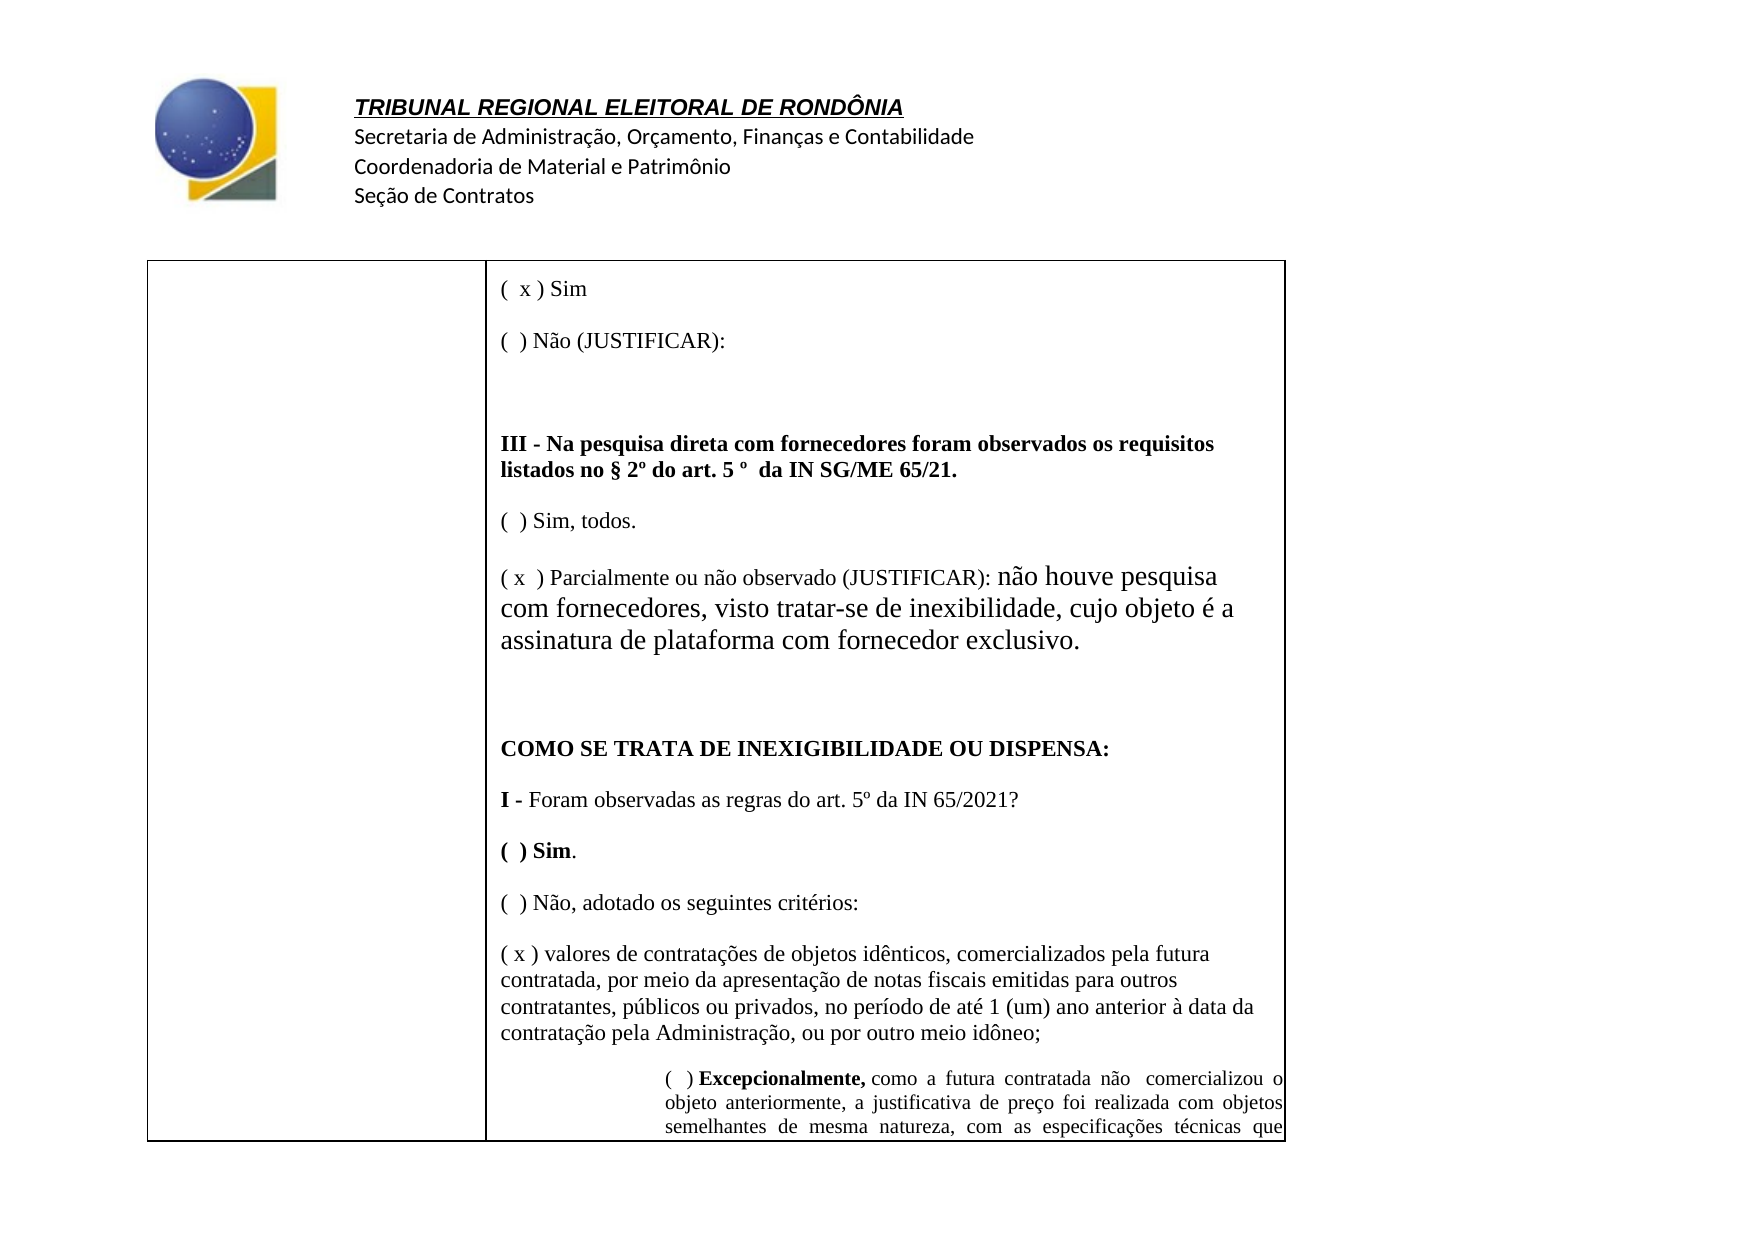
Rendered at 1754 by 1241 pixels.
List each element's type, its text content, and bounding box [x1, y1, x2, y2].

table_cell [148, 261, 485, 1140]
table_cell ( x ) Sim ( ) Não (JUSTIFICAR): III - Na pesquisa direta com fornecedores foram observados os requisitos listados no § 2º do art. 5 º da IN SG/ME 65/21. ( ) Sim, todos. ( x ) Parcialmente ou não observado (JUSTIFICAR): não houve pesquisa com fornecedores, visto tratar-se de inexibilidade, cujo objeto é a assinatura de plataforma com fornecedor exclusivo. COMO SE TRATA DE INEXIGIBILIDADE OU DISPENSA: I - Foram observadas as regras do art. 5º da IN 65/2021? ( ) Sim. ( ) Não, adotado os seguintes critérios: ( x ) valores de contratações de objetos idênticos, comercializados pela futura contratada, por meio da apresentação de notas fiscais emitidas para outros contratantes, públicos ou privados, no período de até 1 (um) ano anterior à data da contratação pela Administração, ou por outro meio idôneo; ( ) Excepcionalmente, como a futura contratada não comercializou o objeto anteriormente, a justificativa de preço foi realizada com objetos semelhantes de mesma natureza, com as especificações técnicas que [487, 261, 1284, 1140]
